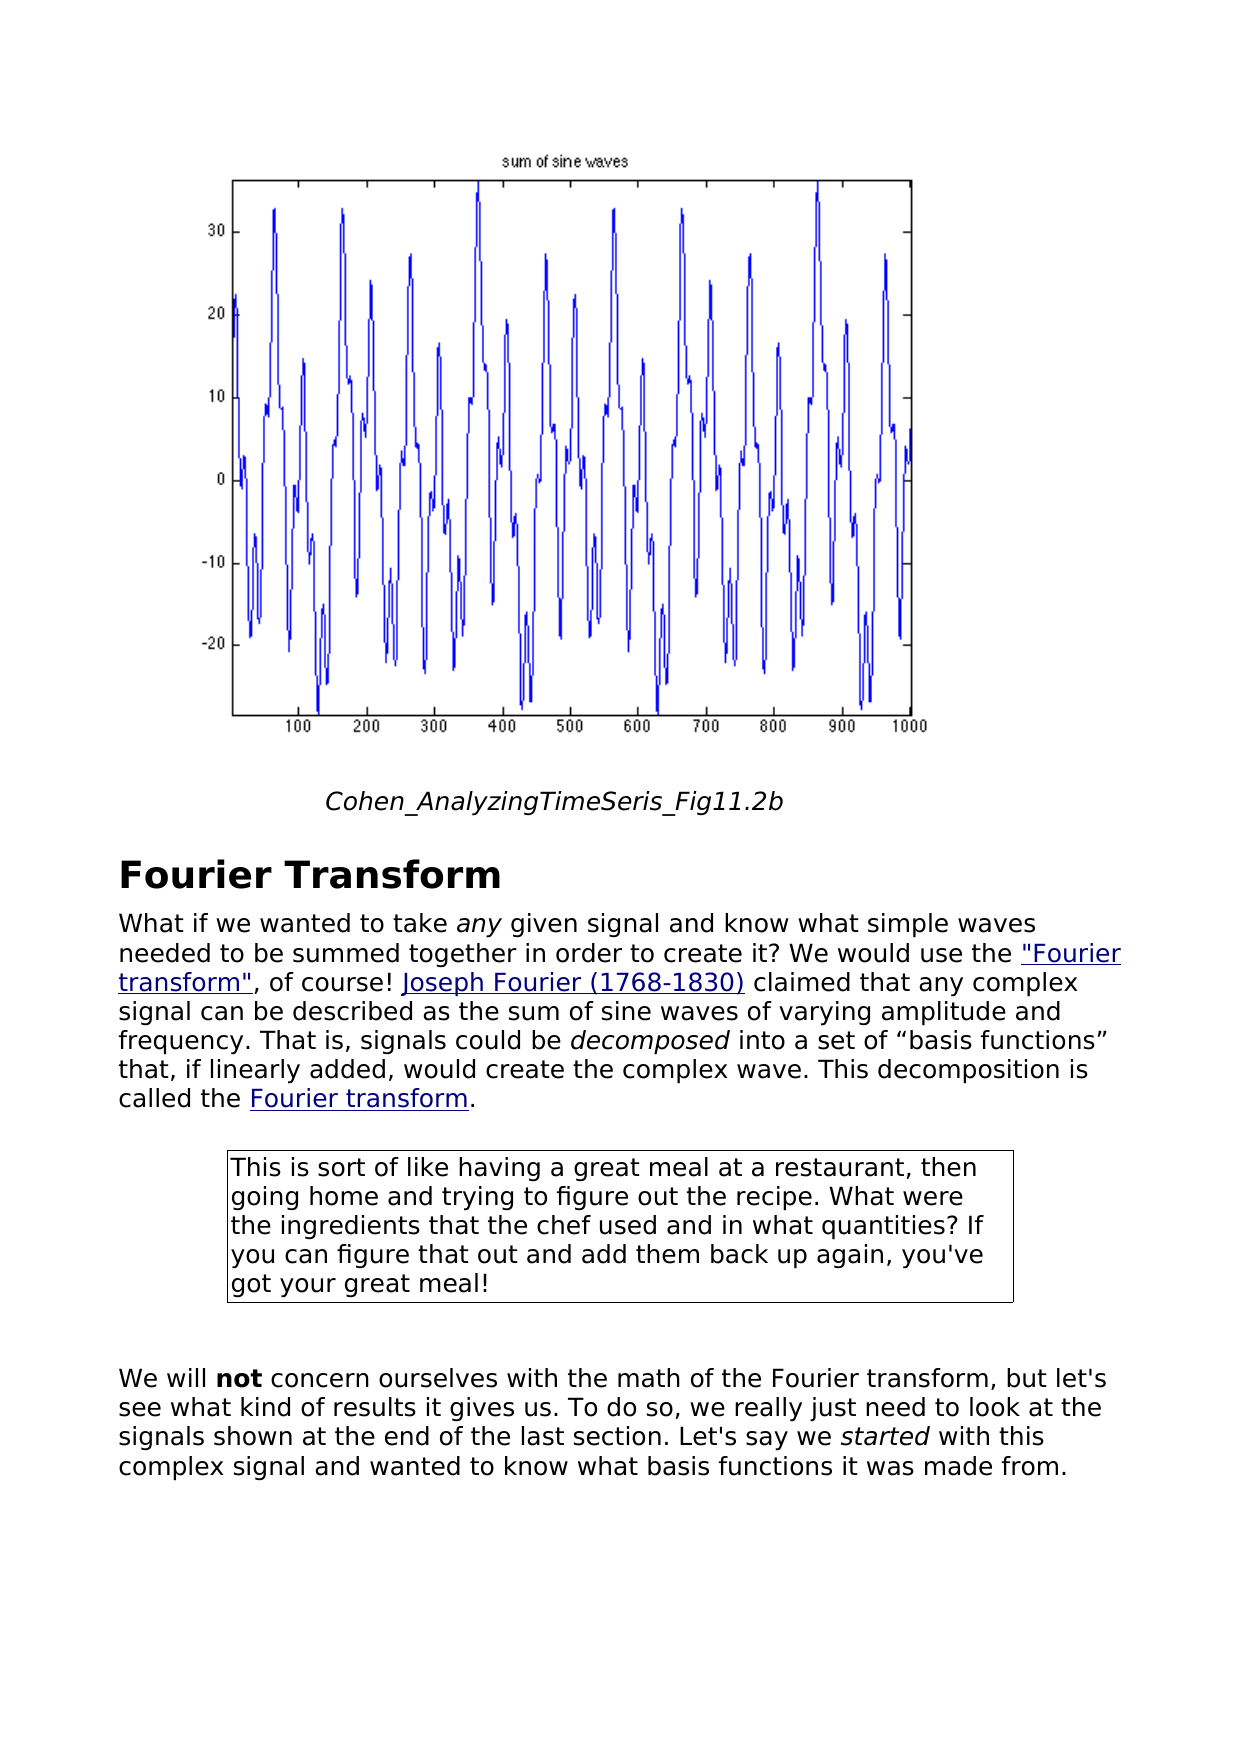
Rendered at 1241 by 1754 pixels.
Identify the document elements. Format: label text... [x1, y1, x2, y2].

subtitle Fourier Transform [118, 853, 1122, 897]
picture [118, 130, 994, 787]
text What if we wanted to take any given signal and know what simple waves needed to be summed together in order to create it? We would use the "Fourier transform", of course! Joseph Fourier (1768-1830) claimed that any complex signal can be described as the sum of sine waves of varying amplitude and frequency. That is, signals could be decomposed into a set of “basis functions” that, if linearly added, would create the complex wave. This decomposition is called the Fourier transform. [118, 910, 1122, 1114]
text Cohen_AnalyzingTimeSeris_Fig11.2b [118, 787, 993, 816]
table_header This is sort of like having a great meal at a restaurant, then going home and trying to figure out the recipe. What were the ingredients that the chef used and in what quantities? If you can figure that out and add them back up again, you've got your great meal! [228, 1151, 1013, 1302]
text We will not concern ourselves with the math of the Fourier transform, but let's see what kind of results it gives us. To do so, we really just need to look at the signals shown at the end of the last section. Let's say we started with this complex signal and wanted to know what basis functions it was made from. [118, 1364, 1122, 1481]
